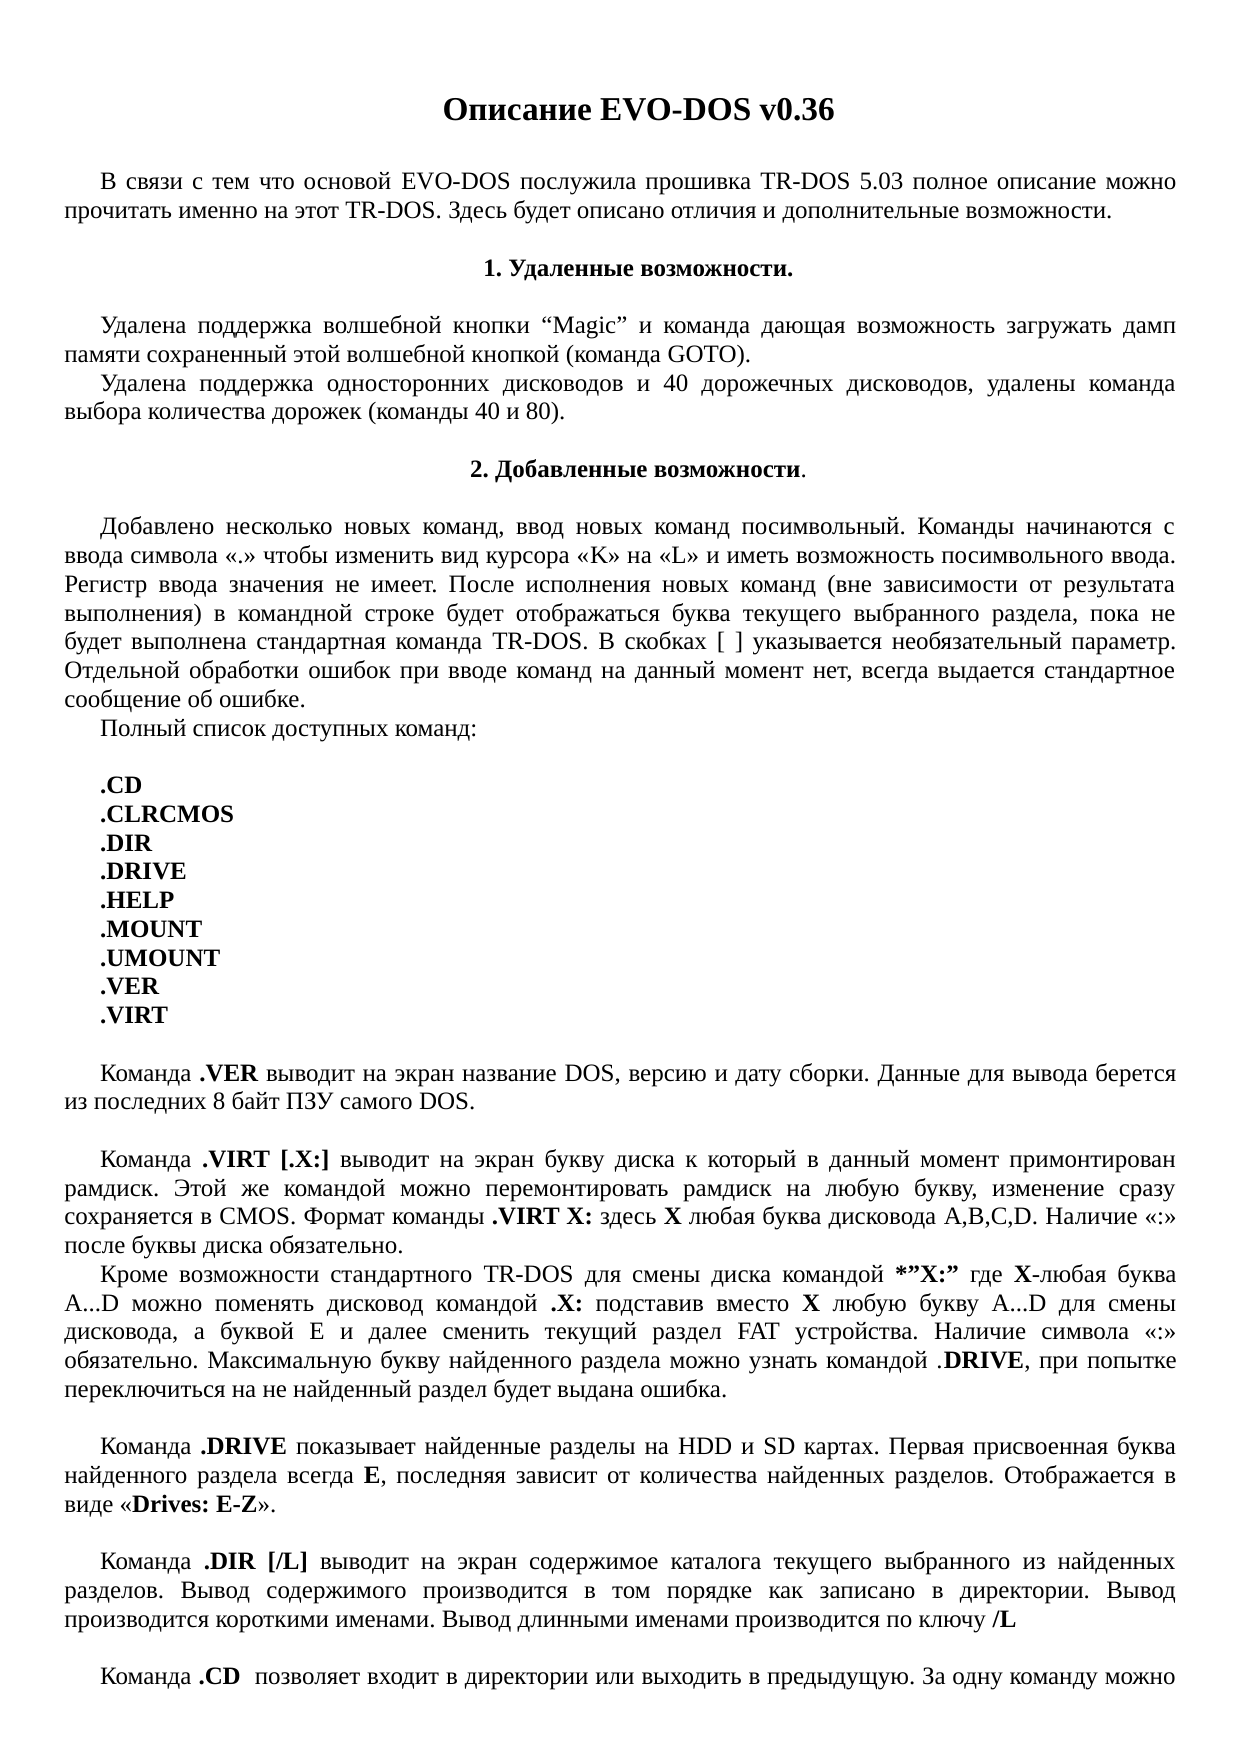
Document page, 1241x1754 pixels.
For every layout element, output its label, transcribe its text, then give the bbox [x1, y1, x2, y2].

text Кроме возможности стандартного TR-DOS для смены диска командой *”X:” где X-любая буква A...D можно поменять дисковод командой .X: подставив вместо X любую букву A...D для смены дисковода, а буквой E и далее сменить текущий раздел FAT устройства. Наличие символа «:» обязательно. Максимальную букву найденного раздела можно узнать командой .DRIVE, при попытке переключиться на не найденный раздел будет выдана ошибка. [64, 1259, 1177, 1403]
text Команда .DRIVE показывает найденные разделы на HDD и SD картах. Первая присвоенная буква найденного раздела всегда E, последняя зависит от количества найденных разделов. Отображается в виде «Drives: E-Z». [64, 1431, 1177, 1518]
text Команда .DIR [/L] выводит на экран содержимое каталога текущего выбранного из найденных разделов. Вывод содержимого производится в том порядке как записано в директории. Вывод производится короткими именами. Вывод длинными именами производится по ключу /L [64, 1546, 1177, 1633]
text .VIRT [64, 1000, 1177, 1029]
text .DRIVE [64, 856, 1177, 885]
text 1. Удаленные возможности. [64, 253, 1177, 281]
text .DIR [64, 828, 1177, 856]
text 2. Добавленные возможности. [64, 454, 1177, 483]
text .MOUNT [64, 914, 1177, 943]
text Удалена поддержка волшебной кнопки “Magic” и команда дающая возможность загружать дамп памяти сохраненный этой волшебной кнопкой (команда GOTO). [64, 310, 1177, 368]
text Полный список доступных команд: [64, 713, 1177, 741]
text .CD [64, 770, 1177, 799]
text Удалена поддержка односторонних дисководов и 40 дорожечных дисководов, удалены команда выбора количества дорожек (команды 40 и 80). [64, 368, 1177, 425]
text .HELP [64, 885, 1177, 914]
text Описание EVO-DOS v0.36 [64, 90, 1177, 128]
text Команда .VIRT [.X:] выводит на экран букву диска к который в данный момент примонтирован рамдиск. Этой же командой можно перемонтировать рамдиск на любую букву, изменение сразу сохраняется в CMOS. Формат команды .VIRT X: здесь X любая буква дисковода A,B,C,D. Наличие «:» после буквы диска обязательно. [64, 1144, 1177, 1259]
text Добавлено несколько новых команд, ввод новых команд посимвольный. Команды начинаются с ввода символа «.» чтобы изменить вид курсора «K» на «L» и иметь возможность посимвольного ввода. Регистр ввода значения не имеет. После исполнения новых команд (вне зависимости от результата выполнения) в командной строке будет отображаться буква текущего выбранного раздела, пока не будет выполнена стандартная команда TR-DOS. В скобках [ ] указывается необязательный параметр. Отдельной обработки ошибок при вводе команд на данный момент нет, всегда выдается стандартное сообщение об ошибке. [64, 511, 1177, 713]
text Команда .CD позволяет входит в директории или выходить в предыдущую. За одну команду можно [64, 1661, 1177, 1690]
text .UMOUNT [64, 943, 1177, 971]
text .CLRCMOS [64, 799, 1177, 828]
text Команда .VER выводит на экран название DOS, версию и дату сборки. Данные для вывода берется из последних 8 байт ПЗУ самого DOS. [64, 1058, 1177, 1115]
text .VER [64, 971, 1177, 1000]
text В связи с тем что основой EVO-DOS послужила прошивка TR-DOS 5.03 полное описание можно прочитать именно на этот TR-DOS. Здесь будет описано отличия и дополнительные возможности. [64, 166, 1177, 224]
